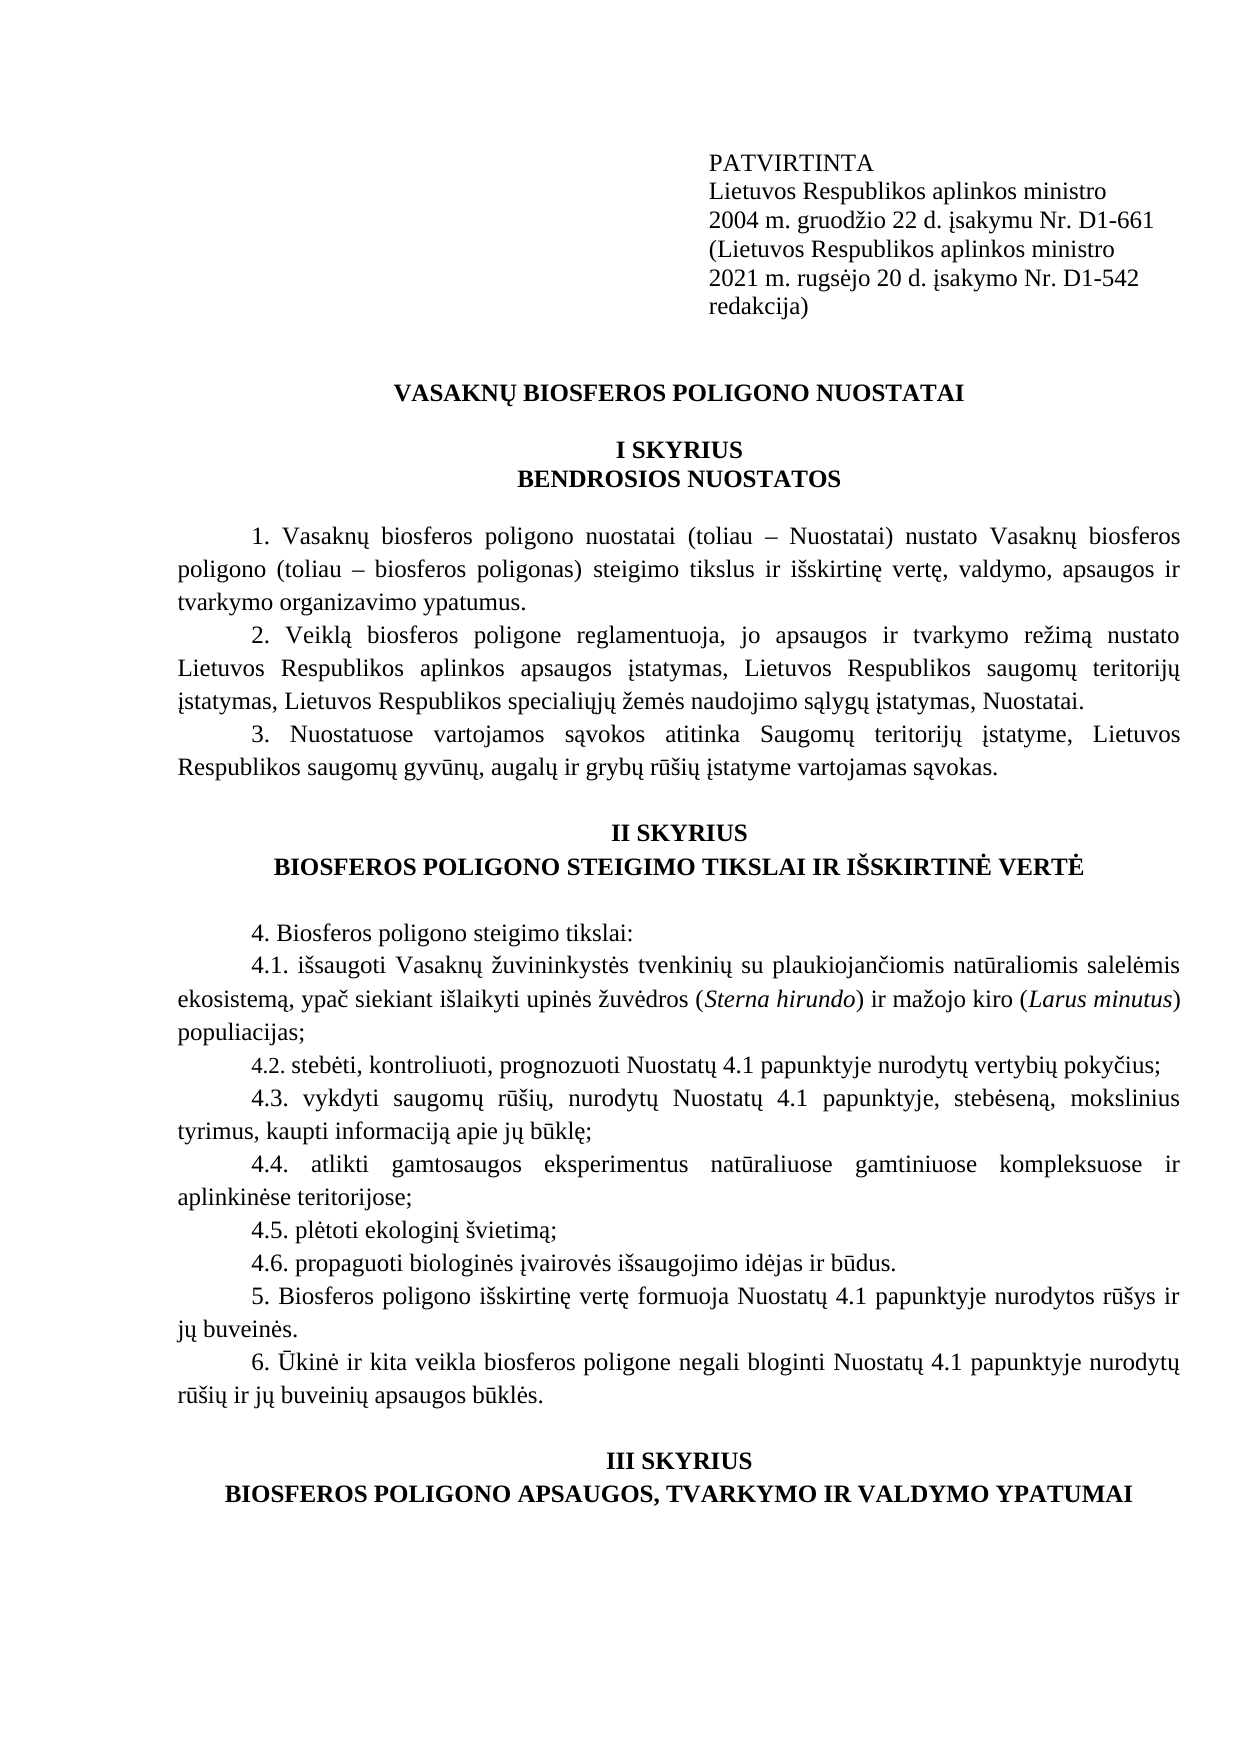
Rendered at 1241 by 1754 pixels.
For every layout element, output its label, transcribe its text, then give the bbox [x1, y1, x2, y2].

text III SKYRIUS [177, 1446, 1181, 1475]
text BIOSFEROS POLIGONO APSAUGOS, TVARKYMO IR VALDYMO YPATUMAI [177, 1479, 1181, 1508]
text 4.4. atlikti gamtosaugos eksperimentus natūraliuose gamtiniuose kompleksuose ir aplinkinėse teritorijose; [177, 1149, 1181, 1211]
text VASAKNŲ BIOSFEROS POLIGONO NUOSTATAI [177, 378, 1181, 406]
text PATVIRTINTA [177, 148, 1181, 176]
text 2. Veiklą biosferos poligone reglamentuoja, jo apsaugos ir tvarkymo režimą nustato Lietuvos Respublikos aplinkos apsaugos įstatymas, Lietuvos Respublikos saugomų teritorijų įstatymas, Lietuvos Respublikos specialiųjų žemės naudojimo sąlygų įstatymas, Nuostatai. [177, 620, 1181, 715]
text II SKYRIUS [177, 818, 1181, 847]
text 5. Biosferos poligono išskirtinę vertę formuoja Nuostatų 4.1 papunktyje nurodytos rūšys ir jų buveinės. [177, 1281, 1181, 1343]
text 6. Ūkinė ir kita veikla biosferos poligone negali bloginti Nuostatų 4.1 papunktyje nurodytų rūšių ir jų buveinių apsaugos būklės. [177, 1347, 1181, 1409]
text 2021 m. rugsėjo 20 d. įsakymo Nr. D1-542 [177, 263, 1181, 291]
text 4.1. išsaugoti Vasaknų žuvininkystės tvenkinių su plaukiojančiomis natūraliomis salelėmis ekosistemą, ypač siekiant išlaikyti upinės žuvėdros (Sterna hirundo) ir mažojo kiro (Larus minutus) populiacijas; [177, 951, 1181, 1045]
text 3. Nuostatuose vartojamos sąvokos atitinka Saugomų teritorijų įstatyme, Lietuvos Respublikos saugomų gyvūnų, augalų ir grybų rūšių įstatyme vartojamas sąvokas. [177, 719, 1181, 781]
text redakcija) [177, 291, 1181, 320]
text BENDROSIOS NUOSTATOS [177, 464, 1181, 493]
text 2004 m. gruodžio 22 d. įsakymu Nr. D1-661 [177, 205, 1181, 234]
text 4.6. propaguoti biologinės įvairovės išsaugojimo idėjas ir būdus. [177, 1248, 1181, 1277]
text 4.5. plėtoti ekologinį švietimą; [177, 1215, 1181, 1243]
text 4. Biosferos poligono steigimo tikslai: [177, 918, 1181, 946]
text I SKYRIUS [177, 435, 1181, 464]
text BIOSFEROS POLIGONO STEIGIMO TIKSLAI IR IŠSKIRTINĖ VERTĖ [177, 852, 1181, 880]
text 4.2. stebėti, kontroliuoti, prognozuoti Nuostatų 4.1 papunktyje nurodytų vertybių pokyčius; [177, 1050, 1181, 1078]
text Lietuvos Respublikos aplinkos ministro [177, 176, 1181, 205]
text (Lietuvos Respublikos aplinkos ministro [177, 234, 1181, 263]
text 4.3. vykdyti saugomų rūšių, nurodytų Nuostatų 4.1 papunktyje, stebėseną, mokslinius tyrimus, kaupti informaciją apie jų būklę; [177, 1083, 1181, 1144]
text 1. Vasaknų biosferos poligono nuostatai (toliau – Nuostatai) nustato Vasaknų biosferos poligono (toliau – biosferos poligonas) steigimo tikslus ir išskirtinę vertę, valdymo, apsaugos ir tvarkymo organizavimo ypatumus. [177, 521, 1181, 616]
